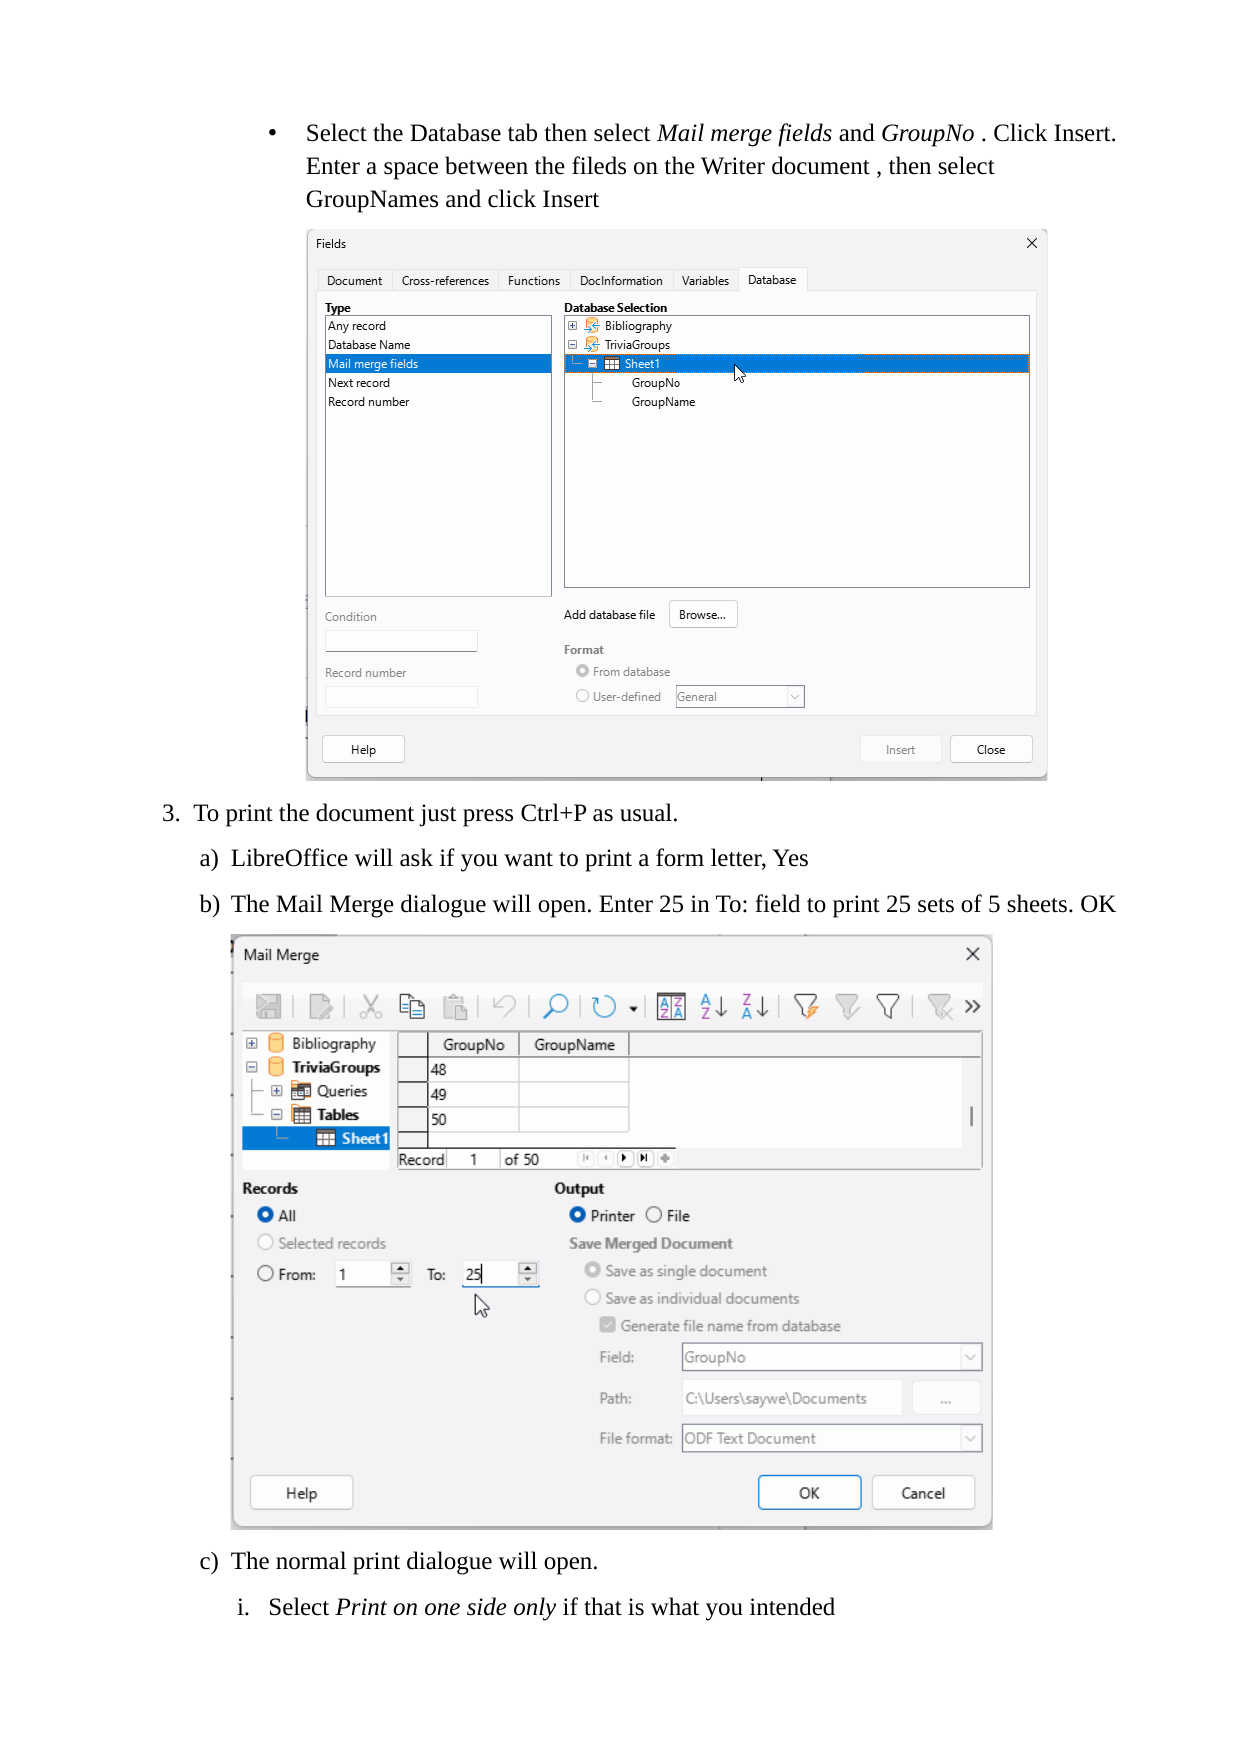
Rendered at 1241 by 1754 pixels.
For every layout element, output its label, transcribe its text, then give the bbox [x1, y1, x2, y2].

picture [230, 934, 993, 1530]
list LibreOffice will ask if you want to print a form letter, Yes [193, 843, 1122, 872]
list Select Print on one side only if that is what you intended [231, 1592, 1122, 1620]
list The Mail Merge dialogue will open. Enter 25 in To: field to print 25 sets of 5 sheets. OK [193, 889, 1122, 917]
list The normal print dialogue will open. [193, 1546, 1122, 1575]
picture [305, 229, 1048, 781]
list Select the Database tab then select Mail merge fields and GroupNo . Click Insert. Enter a space between the fileds on the Writer document , then select GroupNames and click Insert [268, 118, 1122, 213]
list To print the document just press Ctrl+P as usual. [156, 798, 1122, 826]
